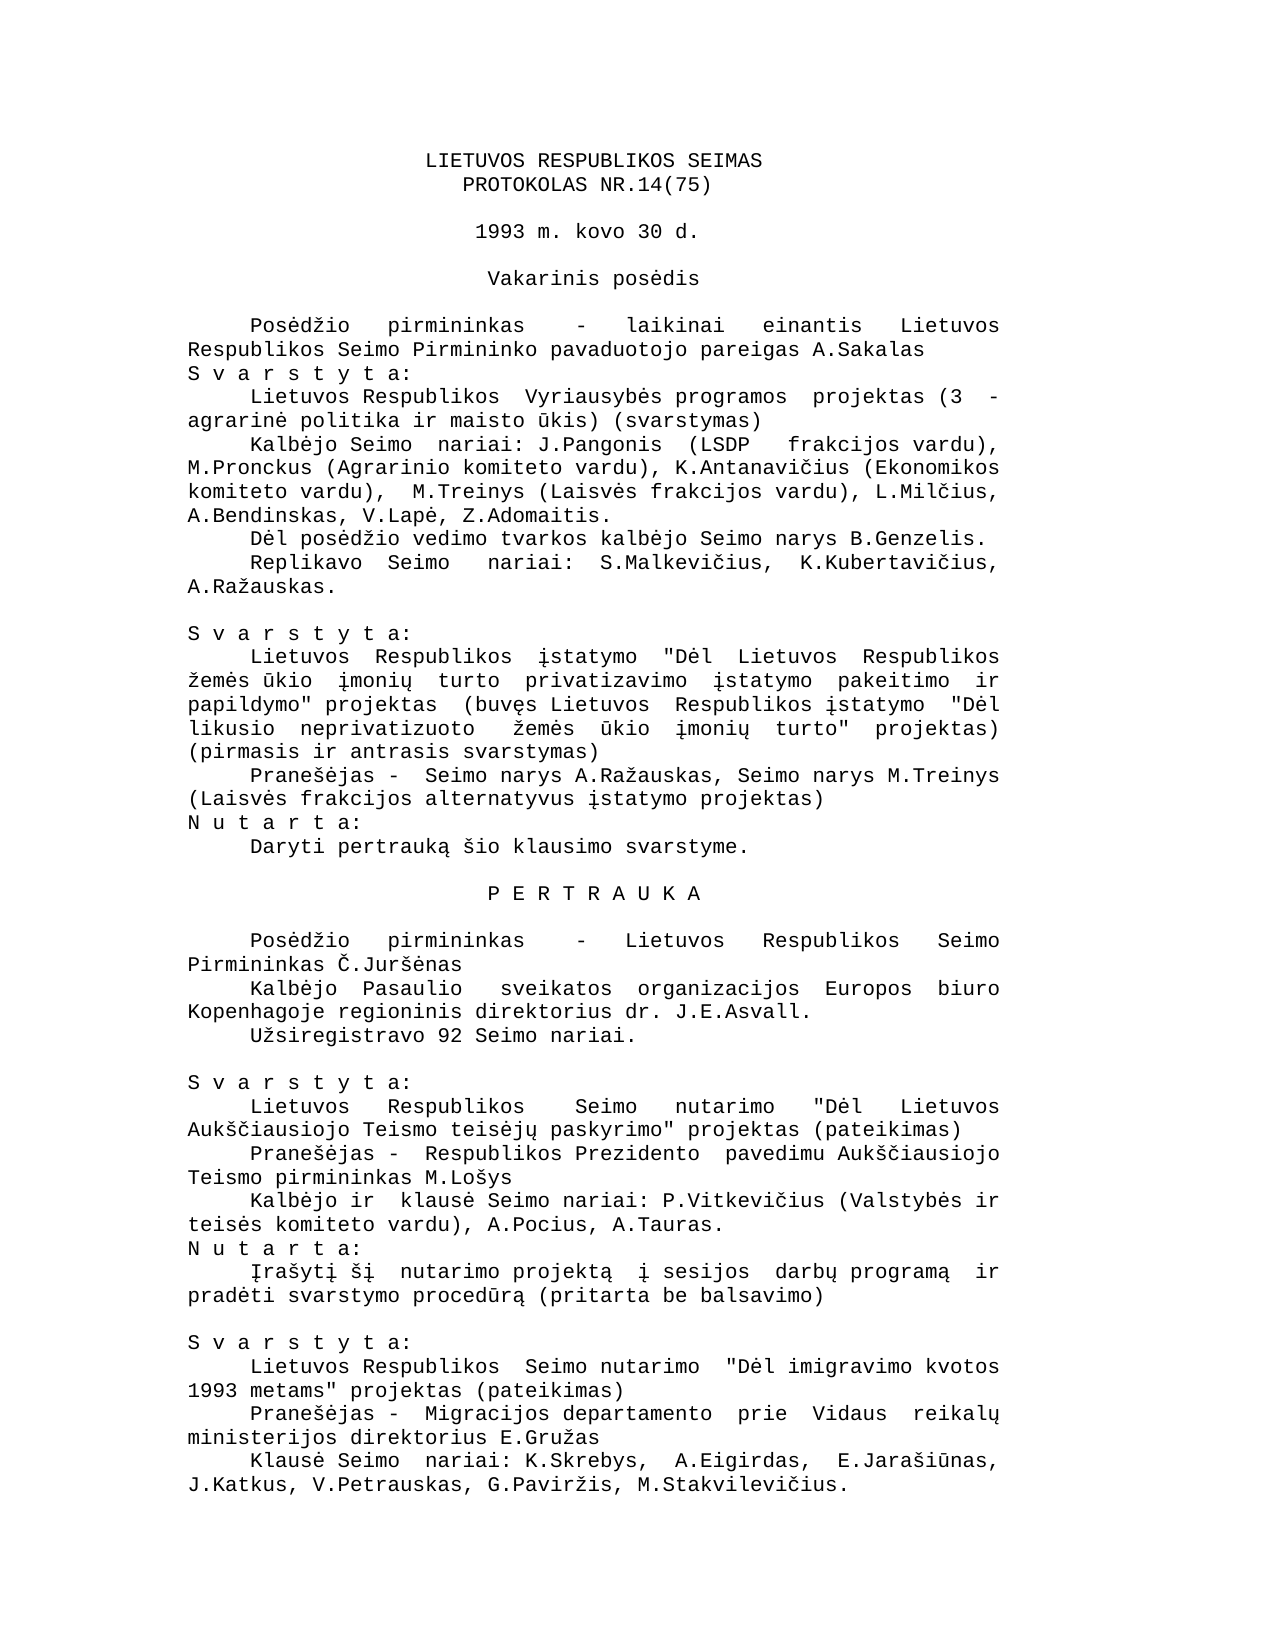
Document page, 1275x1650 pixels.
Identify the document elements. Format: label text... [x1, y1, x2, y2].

text Kalbėjo Seimo nariai: J.Pangonis (LSDP frakcijos vardu), [187, 434, 1087, 457]
text J.Katkus, V.Petrauskas, G.Paviržis, M.Stakvilevičius. [187, 1474, 1087, 1498]
text Klausė Seimo nariai: K.Skrebys, A.Eigirdas, E.Jarašiūnas, [187, 1451, 1087, 1474]
text Kopenhagoje regioninis direktorius dr. J.E.Asvall. [187, 1001, 1087, 1025]
text Dėl posėdžio vedimo tvarkos kalbėjo Seimo narys B.Genzelis. [187, 528, 1087, 552]
text Respublikos Seimo Pirmininko pavaduotojo pareigas A.Sakalas [187, 339, 1087, 363]
text Daryti pertrauką šio klausimo svarstyme. [187, 836, 1087, 859]
text M.Pronckus (Agrarinio komiteto vardu), K.Antanavičius (Ekonomikos [187, 457, 1087, 481]
text Pranešėjas - Respublikos Prezidento pavedimu Aukščiausiojo [187, 1143, 1087, 1167]
text S v a r s t y t a: [187, 1072, 1087, 1096]
text 1993 metams" projektas (pateikimas) [187, 1379, 1087, 1403]
text agrarinė politika ir maisto ūkis) (svarstymas) [187, 410, 1087, 434]
text S v a r s t y t a: [187, 1332, 1087, 1356]
text Pirmininkas Č.Juršėnas [187, 954, 1087, 978]
text ministerijos direktorius E.Gružas [187, 1427, 1087, 1451]
text Teismo pirmininkas M.Lošys [187, 1167, 1087, 1190]
text žemės ūkio įmonių turto privatizavimo įstatymo pakeitimo ir [187, 670, 1087, 694]
text S v a r s t y t a: [187, 363, 1087, 386]
text Lietuvos Respublikos Seimo nutarimo "Dėl Lietuvos [187, 1096, 1087, 1119]
text Užsiregistravo 92 Seimo nariai. [187, 1025, 1087, 1048]
text 1993 m. kovo 30 d. [187, 221, 1087, 244]
text Pranešėjas - Migracijos departamento prie Vidaus reikalų [187, 1403, 1087, 1427]
text N u t a r t a: [187, 1238, 1087, 1261]
text komiteto vardu), M.Treinys (Laisvės frakcijos vardu), L.Milčius, [187, 481, 1087, 505]
text Kalbėjo ir klausė Seimo nariai: P.Vitkevičius (Valstybės ir [187, 1190, 1087, 1214]
text Posėdžio pirmininkas - laikinai einantis Lietuvos [187, 316, 1087, 339]
text pradėti svarstymo procedūrą (pritarta be balsavimo) [187, 1285, 1087, 1309]
text Lietuvos Respublikos įstatymo "Dėl Lietuvos Respublikos [187, 647, 1087, 670]
text Aukščiausiojo Teismo teisėjų paskyrimo" projektas (pateikimas) [187, 1119, 1087, 1143]
text (Laisvės frakcijos alternatyvus įstatymo projektas) [187, 788, 1087, 812]
text N u t a r t a: [187, 812, 1087, 836]
text Lietuvos Respublikos Seimo nutarimo "Dėl imigravimo kvotos [187, 1356, 1087, 1379]
text teisės komiteto vardu), A.Pocius, A.Tauras. [187, 1214, 1087, 1238]
text Kalbėjo Pasaulio sveikatos organizacijos Europos biuro [187, 978, 1087, 1001]
text papildymo" projektas (buvęs Lietuvos Respublikos įstatymo "Dėl [187, 694, 1087, 717]
text LIETUVOS RESPUBLIKOS SEIMAS [187, 150, 1087, 174]
text Replikavo Seimo nariai: S.Malkevičius, K.Kubertavičius, [187, 552, 1087, 576]
text Vakarinis posėdis [187, 268, 1087, 292]
text A.Bendinskas, V.Lapė, Z.Adomaitis. [187, 505, 1087, 528]
text A.Ražauskas. [187, 576, 1087, 599]
text Posėdžio pirmininkas - Lietuvos Respublikos Seimo [187, 930, 1087, 954]
text S v a r s t y t a: [187, 623, 1087, 647]
text likusio neprivatizuoto žemės ūkio įmonių turto" projektas) [187, 717, 1087, 741]
text Pranešėjas - Seimo narys A.Ražauskas, Seimo narys M.Treinys [187, 765, 1087, 788]
text Lietuvos Respublikos Vyriausybės programos projektas (3 - [187, 386, 1087, 410]
text P E R T R A U K A [187, 883, 1087, 907]
text Įrašytį šį nutarimo projektą į sesijos darbų programą ir [187, 1261, 1087, 1285]
text PROTOKOLAS NR.14(75) [187, 174, 1087, 197]
text (pirmasis ir antrasis svarstymas) [187, 741, 1087, 765]
